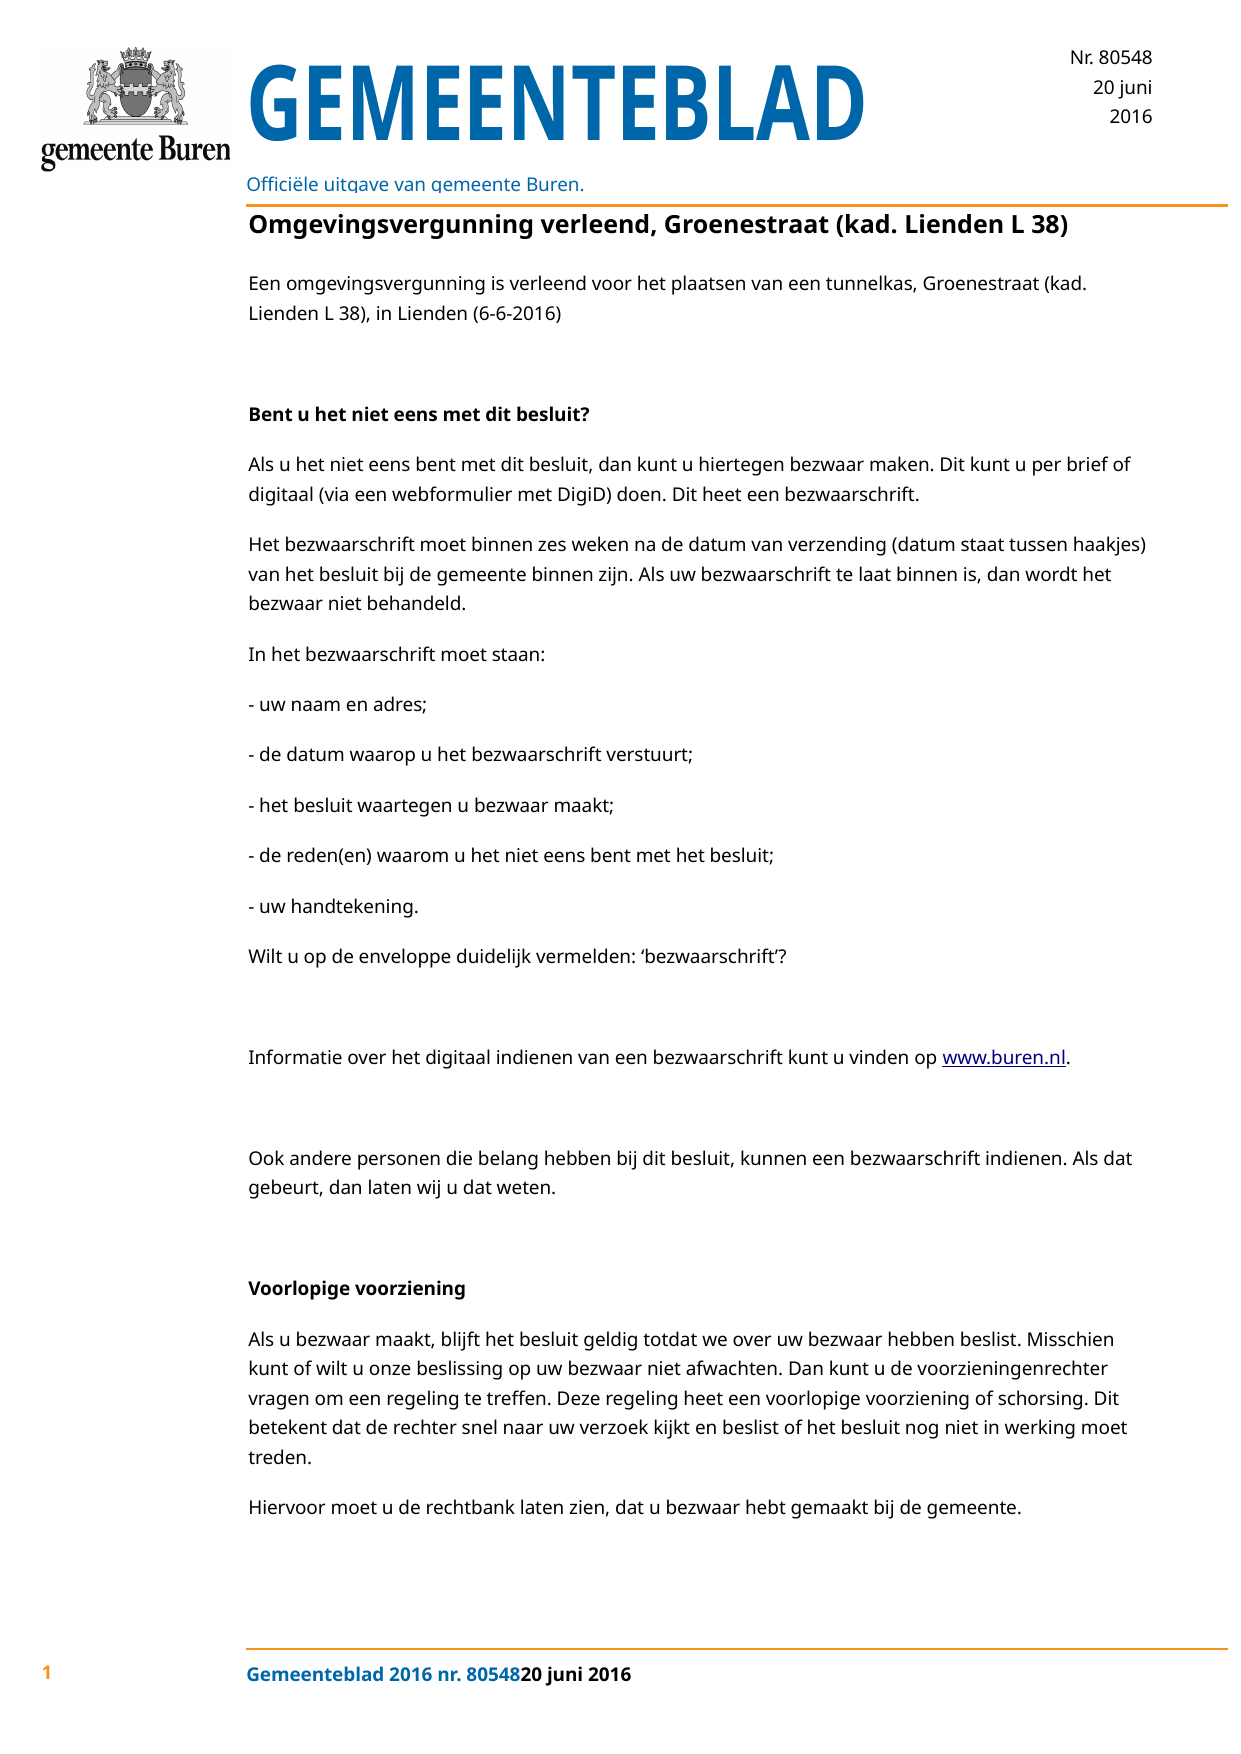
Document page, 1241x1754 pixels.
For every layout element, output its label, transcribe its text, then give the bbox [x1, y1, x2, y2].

text Wilt u op de enveloppe duidelijk vermelden: ‘bezwaarschrift’? [248, 943, 1152, 969]
picture [41, 47, 231, 172]
text Informatie over het digitaal indienen van een bezwaarschrift kunt u vinden op www.buren.nl. [248, 1044, 1152, 1070]
text - de datum waarop u het bezwaarschrift verstuurt; [248, 742, 1152, 767]
text Als u het niet eens bent met dit besluit, dan kunt u hiertegen bezwaar maken. Dit kunt u per brief of digitaal (via een webformulier met DigiD) doen. Dit heet een bezwaarschrift. [248, 451, 1152, 506]
text Als u bezwaar maakt, blijft het besluit geldig totdat we over uw bezwaar hebben beslist. Misschien kunt of wilt u onze beslissing op uw bezwaar niet afwachten. Dan kunt u de voorzieningenrechter vragen om een regeling te treffen. Deze regeling heet een voorlopige voorziening of schorsing. Dit betekent dat de rechter snel naar uw verzoek kijkt en beslist of het besluit nog niet in werking moet treden. [248, 1326, 1152, 1470]
text Hiervoor moet u de rechtbank laten zien, dat u bezwaar hebt gemaakt bij de gemeente. [248, 1494, 1152, 1520]
text In het bezwaarschrift moet staan: [248, 641, 1152, 666]
text Het bezwaarschrift moet binnen zes weken na de datum van verzending (datum staat tussen haakjes) van het besluit bij de gemeente binnen zijn. Als uw bezwaarschrift te laat binnen is, dan wordt het bezwaar niet behandeld. [248, 531, 1152, 616]
text - uw naam en adres; [248, 691, 1152, 717]
text Bent u het niet eens met dit besluit? [248, 401, 1152, 426]
text Een omgevingsvergunning is verleend voor het plaatsen van een tunnelkas, Groenestraat (kad. Lienden L 38), in Lienden (6-6-2016) [248, 270, 1152, 326]
text - de reden(en) waarom u het niet eens bent met het besluit; [248, 842, 1152, 868]
text Omgevingsvergunning verleend, Groenestraat (kad. Lienden L 38) [248, 207, 1152, 241]
text - het besluit waartegen u bezwaar maakt; [248, 792, 1152, 818]
text - uw handtekening. [248, 893, 1152, 918]
text Ook andere personen die belang hebben bij dit besluit, kunnen een bezwaarschrift indienen. Als dat gebeurt, dan laten wij u dat weten. [248, 1145, 1152, 1200]
text Voorlopige voorziening [248, 1275, 1152, 1301]
